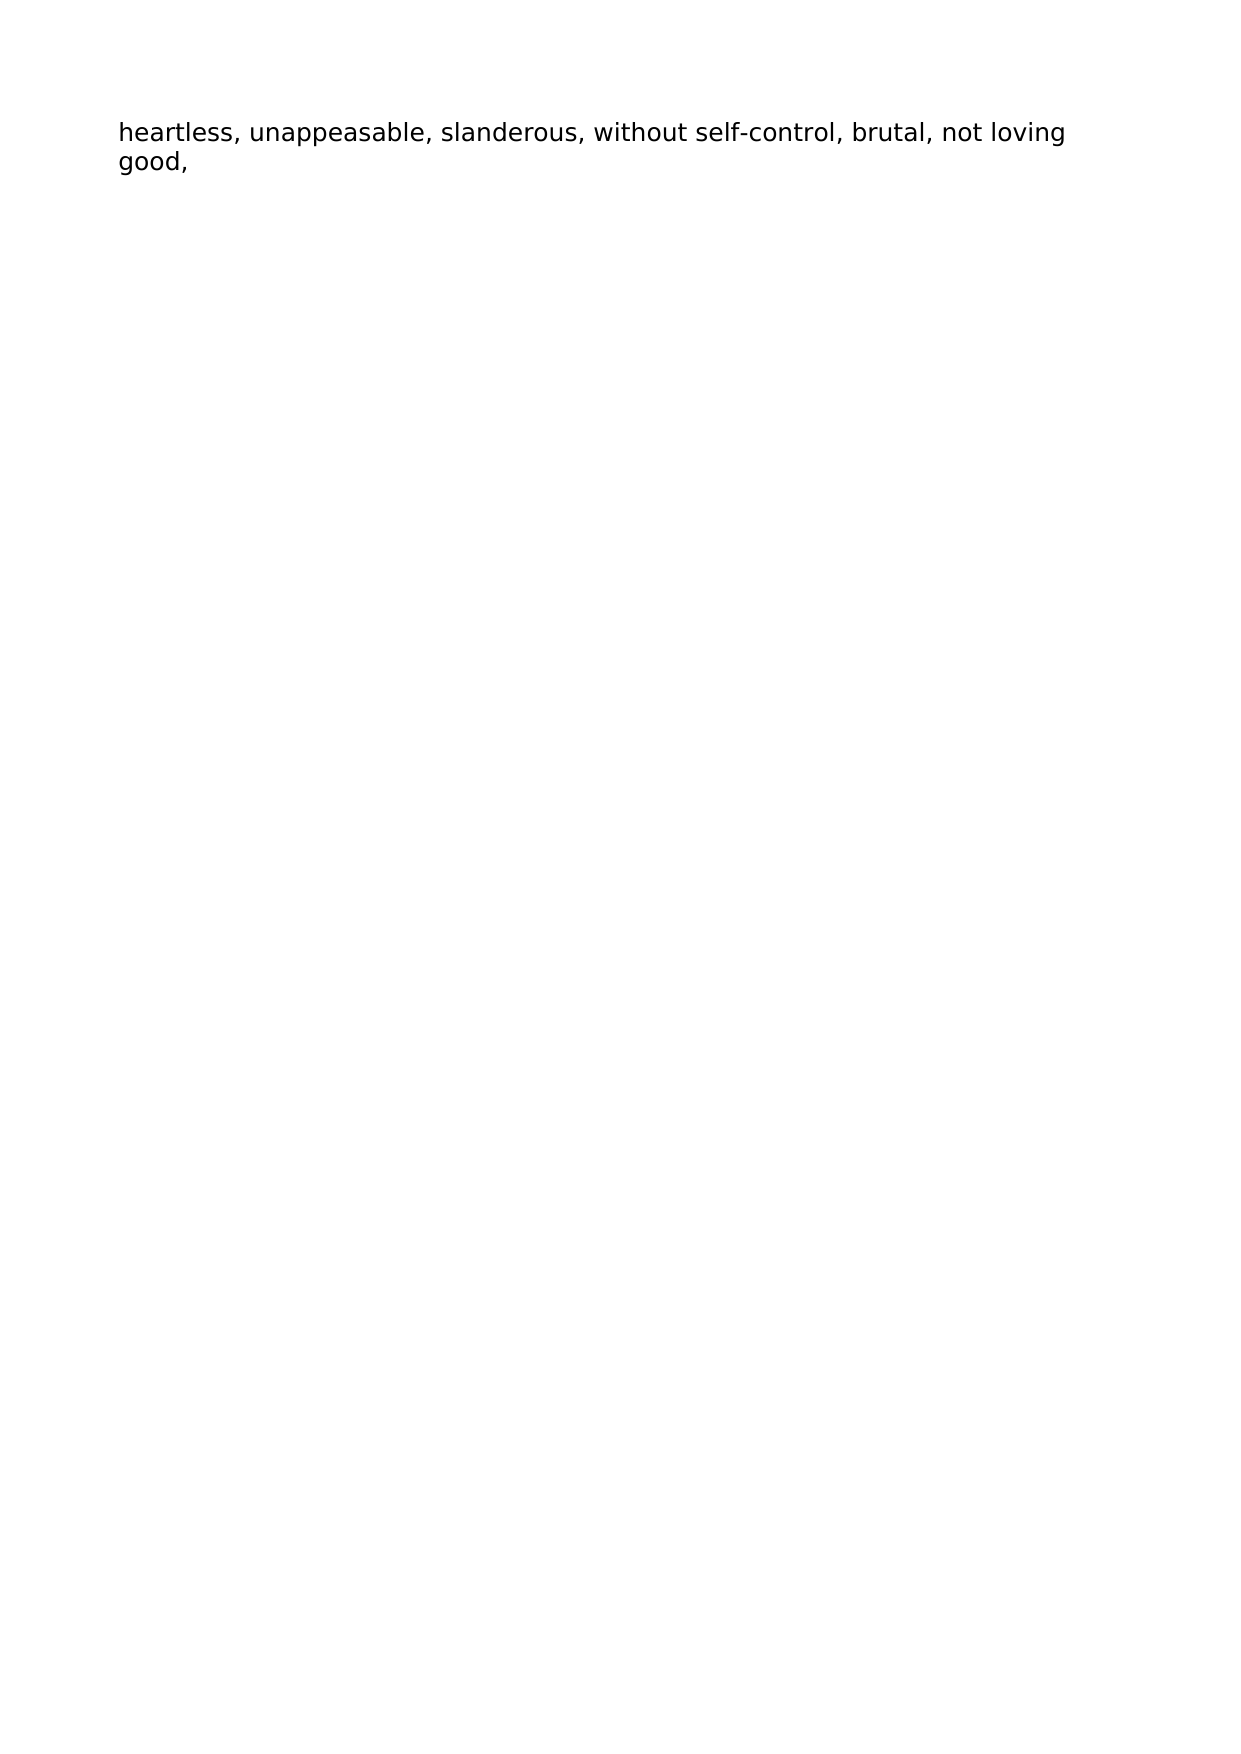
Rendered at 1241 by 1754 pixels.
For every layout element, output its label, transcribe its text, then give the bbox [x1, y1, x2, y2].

text heartless, unappeasable, slanderous, without self-control, brutal, not loving good, [118, 118, 1122, 176]
